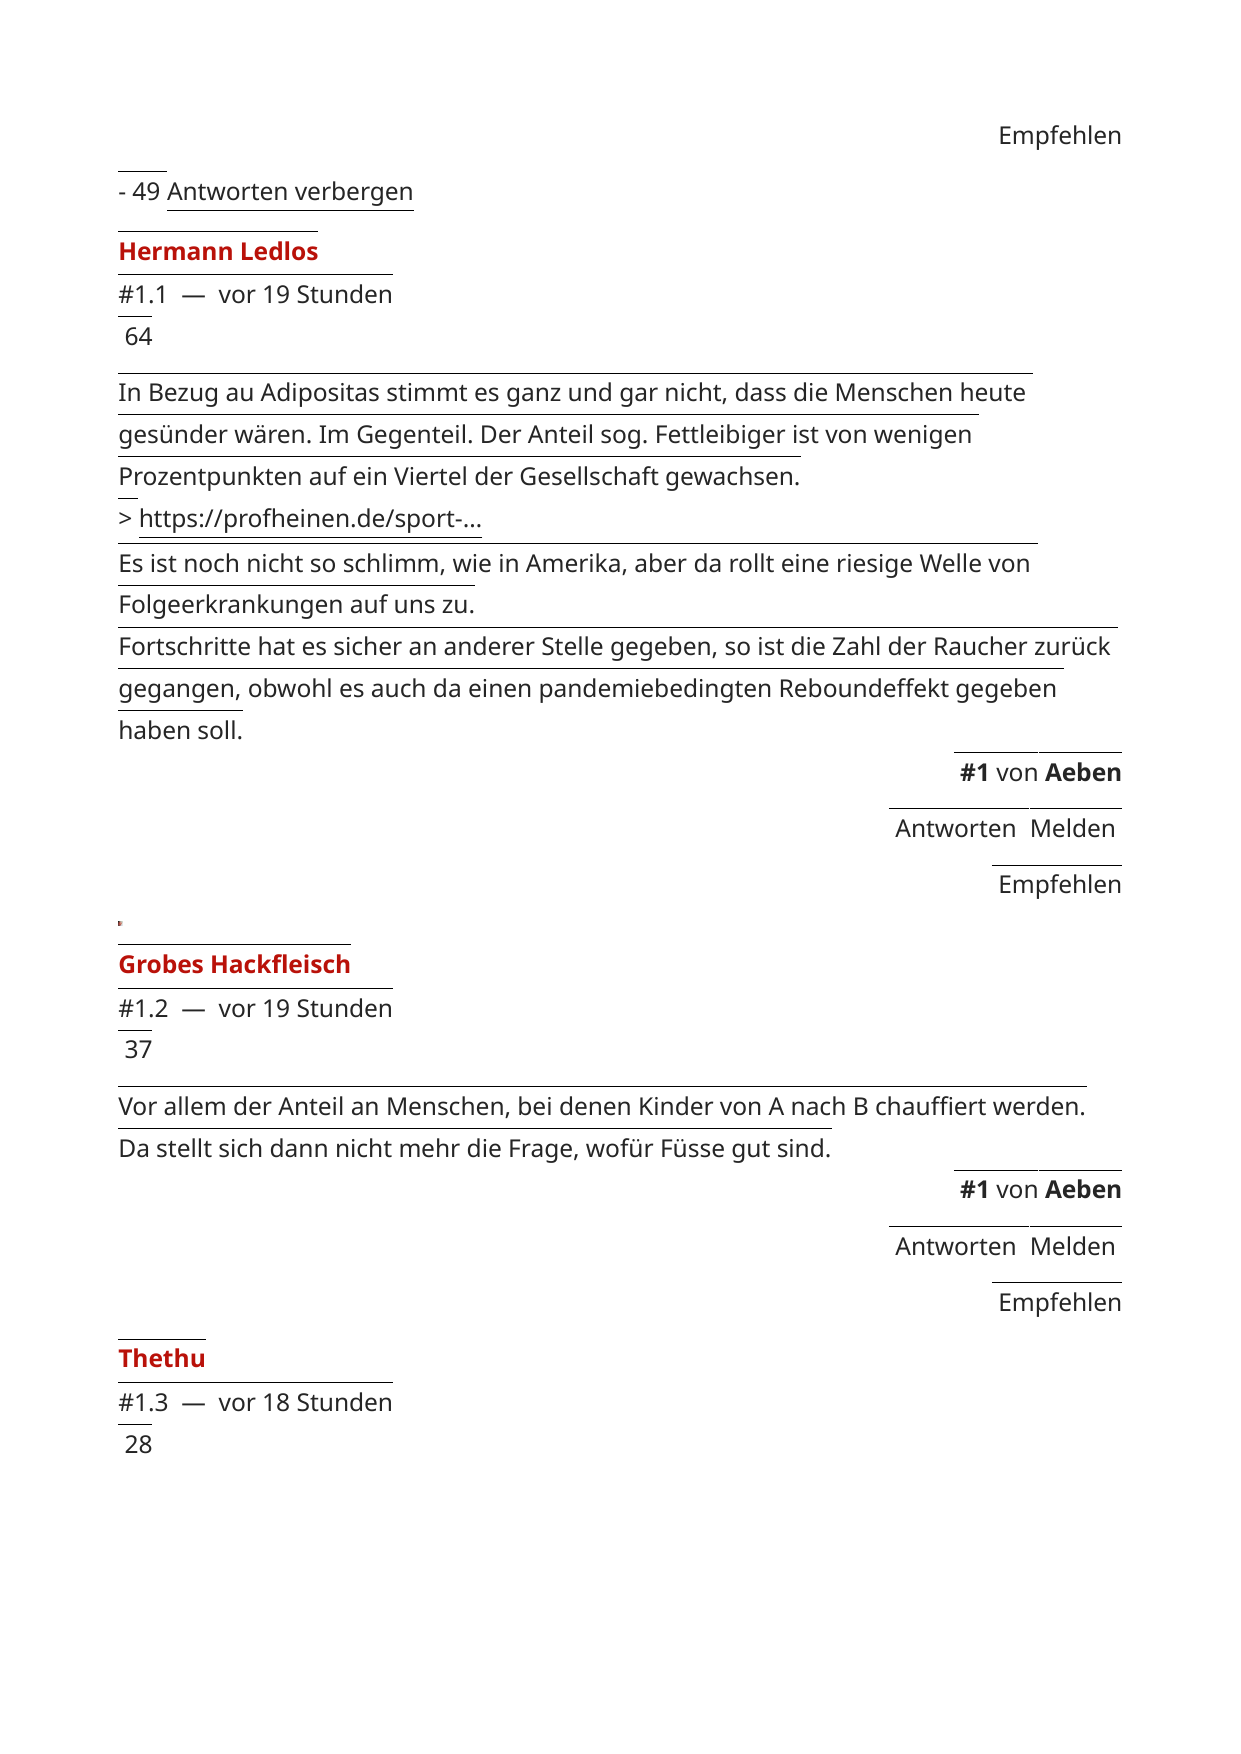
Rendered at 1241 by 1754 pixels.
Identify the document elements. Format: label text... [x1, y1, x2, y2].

subtitle Grobes Hackfleisch [118, 944, 1122, 981]
text #1.1 — vor 19 Stunden [118, 274, 1122, 311]
subtitle Hermann Ledlos [118, 231, 1122, 267]
subtitle Thethu [118, 1339, 1122, 1375]
text Empfehlen [118, 1282, 1122, 1319]
text > https://profheinen.de/sport-… [118, 498, 1122, 537]
text Antworten Melden [118, 1226, 1122, 1262]
text In Bezug au Adipositas stimmt es ganz und gar nicht, dass die Menschen heute gesünder wären. Im Gegenteil. Der Anteil sog. Fettleibiger ist von wenigen Prozentpunkten auf ein Viertel der Gesellschaft gewachsen. [118, 372, 1122, 492]
text Empfehlen [118, 864, 1122, 901]
text 37 [118, 1030, 1122, 1066]
text #1 von Aeben [118, 752, 1122, 788]
text Es ist noch nicht so schlimm, wie in Amerika, aber da rollt eine riesige Welle von Folgeerkrankungen auf uns zu. [118, 543, 1122, 621]
text Antworten Melden [118, 808, 1122, 844]
text 64 [118, 316, 1122, 352]
text 28 [118, 1424, 1122, 1460]
text Vor allem der Anteil an Menschen, bei denen Kinder von A nach B chauffiert werden. [118, 1086, 1122, 1122]
text #1.2 — vor 19 Stunden [118, 988, 1122, 1024]
text Fortschritte hat es sicher an anderer Stelle gegeben, so ist die Zahl der Raucher zurück gegangen, obwohl es auch da einen pandemiebedingten Reboundeffekt gegeben haben soll. [118, 627, 1122, 746]
text Da stellt sich dann nicht mehr die Frage, wofür Füsse gut sind. [118, 1128, 1122, 1164]
text Empfehlen [118, 118, 1122, 151]
text #1.3 — vor 18 Stunden [118, 1382, 1122, 1418]
text #1 von Aeben [118, 1169, 1122, 1206]
text - 49 Antworten verbergen [118, 171, 1122, 210]
